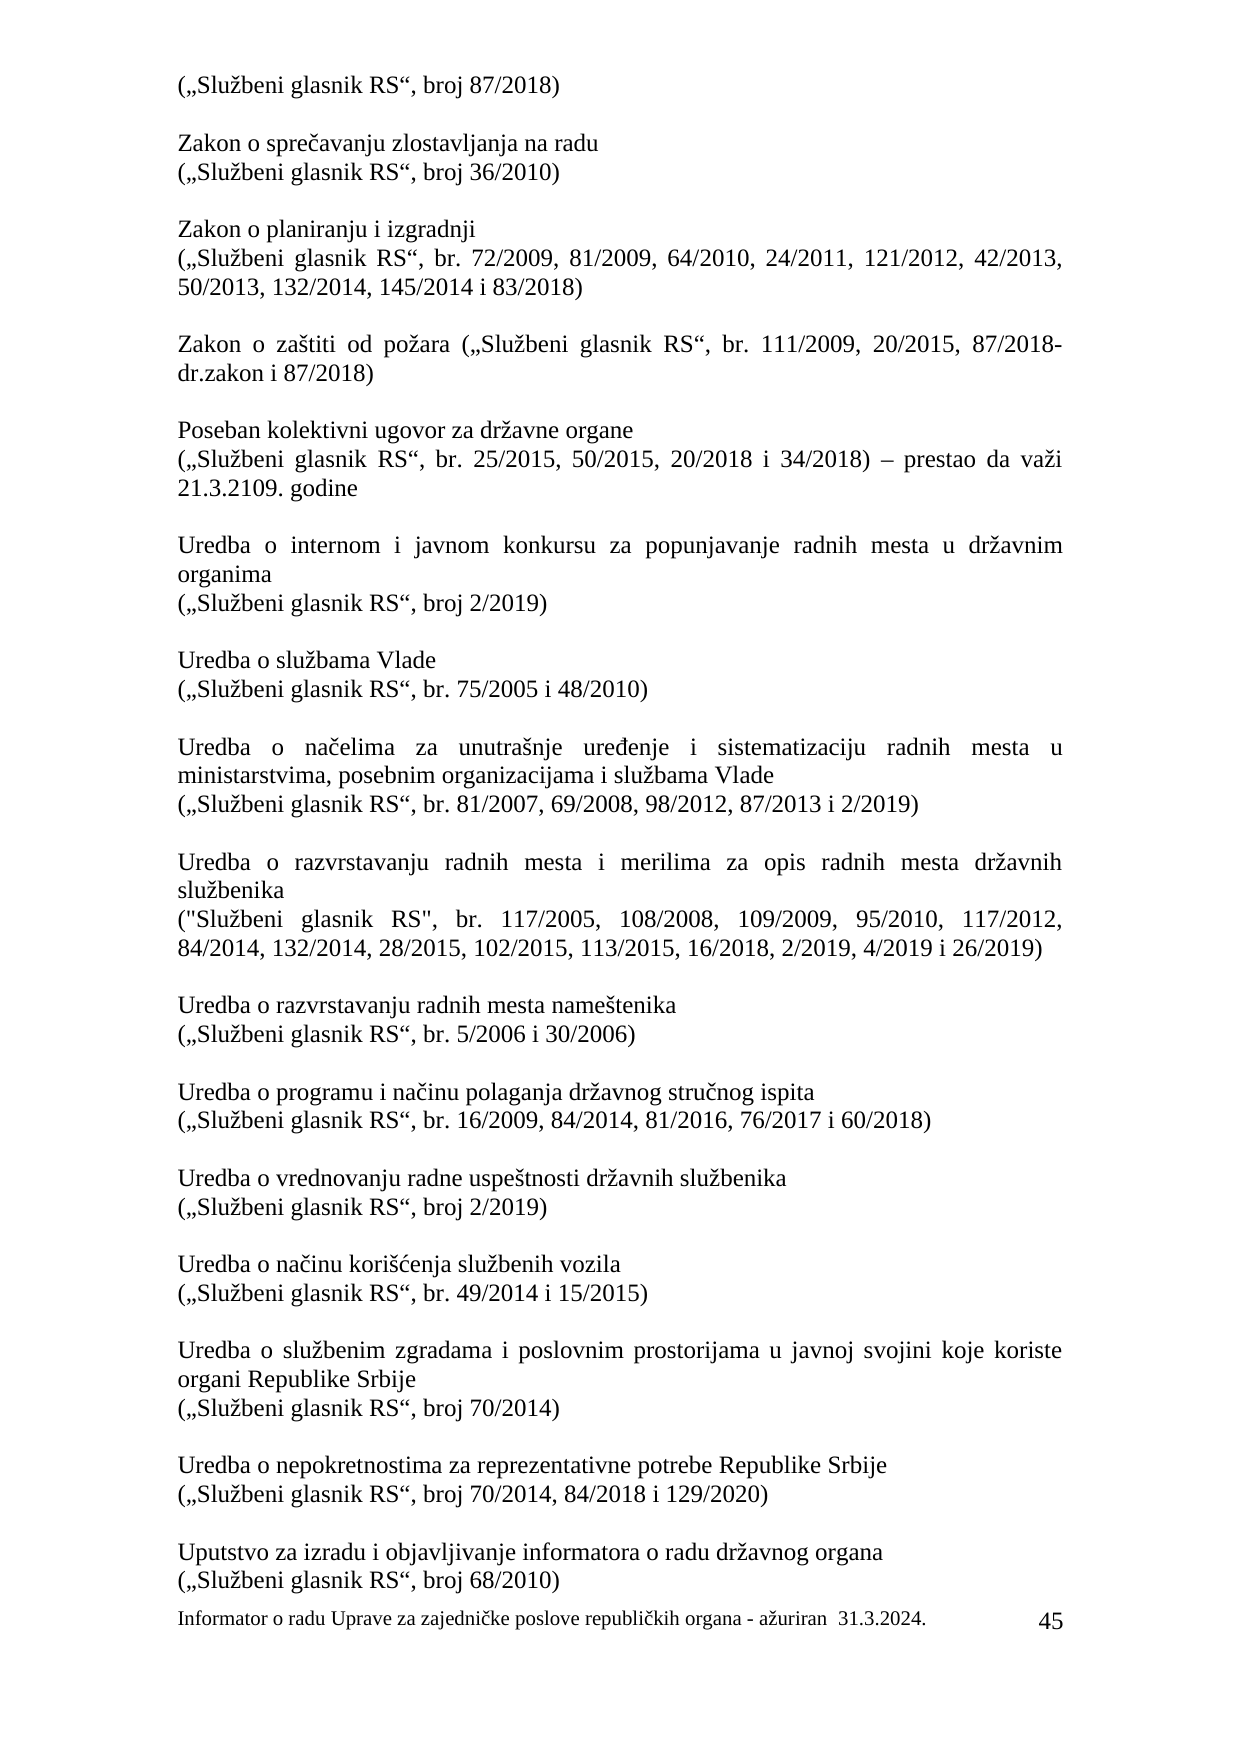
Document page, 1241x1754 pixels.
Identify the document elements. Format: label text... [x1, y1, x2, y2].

text Uredba o razvrstavanju radnih mesta i merilima za opis radnih mesta državnih službenika [177, 847, 1063, 904]
text („Službeni glasnik RS“, br. 81/2007, 69/2008, 98/2012, 87/2013 i 2/2019) [177, 789, 1063, 818]
text („Službeni glasnik RS“, broj 36/2010) [177, 157, 1063, 185]
text („Službeni glasnik RS“, br. 72/2009, 81/2009, 64/2010, 24/2011, 121/2012, 42/2013, 50/2013, 132/2014, 145/2014 i 83/2018) [177, 243, 1063, 300]
text („Službeni glasnik RS“, broj 87/2018) [177, 70, 1063, 99]
text („Službeni glasnik RS“, broj 68/2010) [177, 1565, 1063, 1594]
text („Službeni glasnik RS“, br. 75/2005 i 48/2010) [177, 674, 1063, 703]
text Zakon o zaštiti od požara („Službeni glasnik RS“, br. 111/2009, 20/2015, 87/2018-dr.zakon i 87/2018) [177, 329, 1063, 387]
text („Službeni glasnik RS“, broj 70/2014) [177, 1393, 1063, 1422]
text Uputstvo za izradu i objavljivanje informatora o radu državnog organa [177, 1537, 1063, 1565]
text Uredba o nepokretnostima za reprezentativne potrebe Republike Srbije [177, 1450, 1063, 1479]
text („Službeni glasnik RS“, broj 2/2019) [177, 1192, 1063, 1220]
text („Službeni glasnik RS“, broj 70/2014, 84/2018 i 129/2020) [177, 1479, 1063, 1508]
text ("Službeni glasnik RS", br. 117/2005, 108/2008, 109/2009, 95/2010, 117/2012, 84/2014, 132/2014, 28/2015, 102/2015, 113/2015, 16/2018, 2/2019, 4/2019 i 26/2019) [177, 904, 1063, 962]
text Uredba o načelima za unutrašnje uređenje i sistematizaciju radnih mesta u ministarstvima, posebnim organizacijama i službama Vlade [177, 732, 1063, 789]
text Uredba o službama Vlade [177, 645, 1063, 674]
text Zakon o sprečavanju zlostavljanja na radu [177, 128, 1063, 157]
text („Službeni glasnik RS“, br. 5/2006 i 30/2006) [177, 1019, 1063, 1048]
text („Službeni glasnik RS“, broj 2/2019) [177, 588, 1063, 617]
text („Službeni glasnik RS“, br. 25/2015, 50/2015, 20/2018 i 34/2018) – prestao da važi 21.3.2109. godine [177, 444, 1063, 502]
text („Službeni glasnik RS“, br. 16/2009, 84/2014, 81/2016, 76/2017 i 60/2018) [177, 1105, 1063, 1134]
text Uredba o programu i načinu polaganja državnog stručnog ispita [177, 1077, 1063, 1105]
text („Službeni glasnik RS“, br. 49/2014 i 15/2015) [177, 1278, 1063, 1307]
text Uredba o razvrstavanju radnih mesta nameštenika [177, 990, 1063, 1019]
text Uredba o službenim zgradama i poslovnim prostorijama u javnoj svojini koje koriste organi Republike Srbije [177, 1335, 1063, 1393]
text Zakon o planiranju i izgradnji [177, 214, 1063, 243]
text Poseban kolektivni ugovor za državne organe [177, 415, 1063, 444]
text Uredba o načinu korišćenja službenih vozila [177, 1249, 1063, 1278]
text Uredba o vrednovanju radne uspeštnosti državnih službenika [177, 1163, 1063, 1192]
text Uredba o internom i javnom konkursu za popunjavanje radnih mesta u državnim organima [177, 530, 1063, 588]
